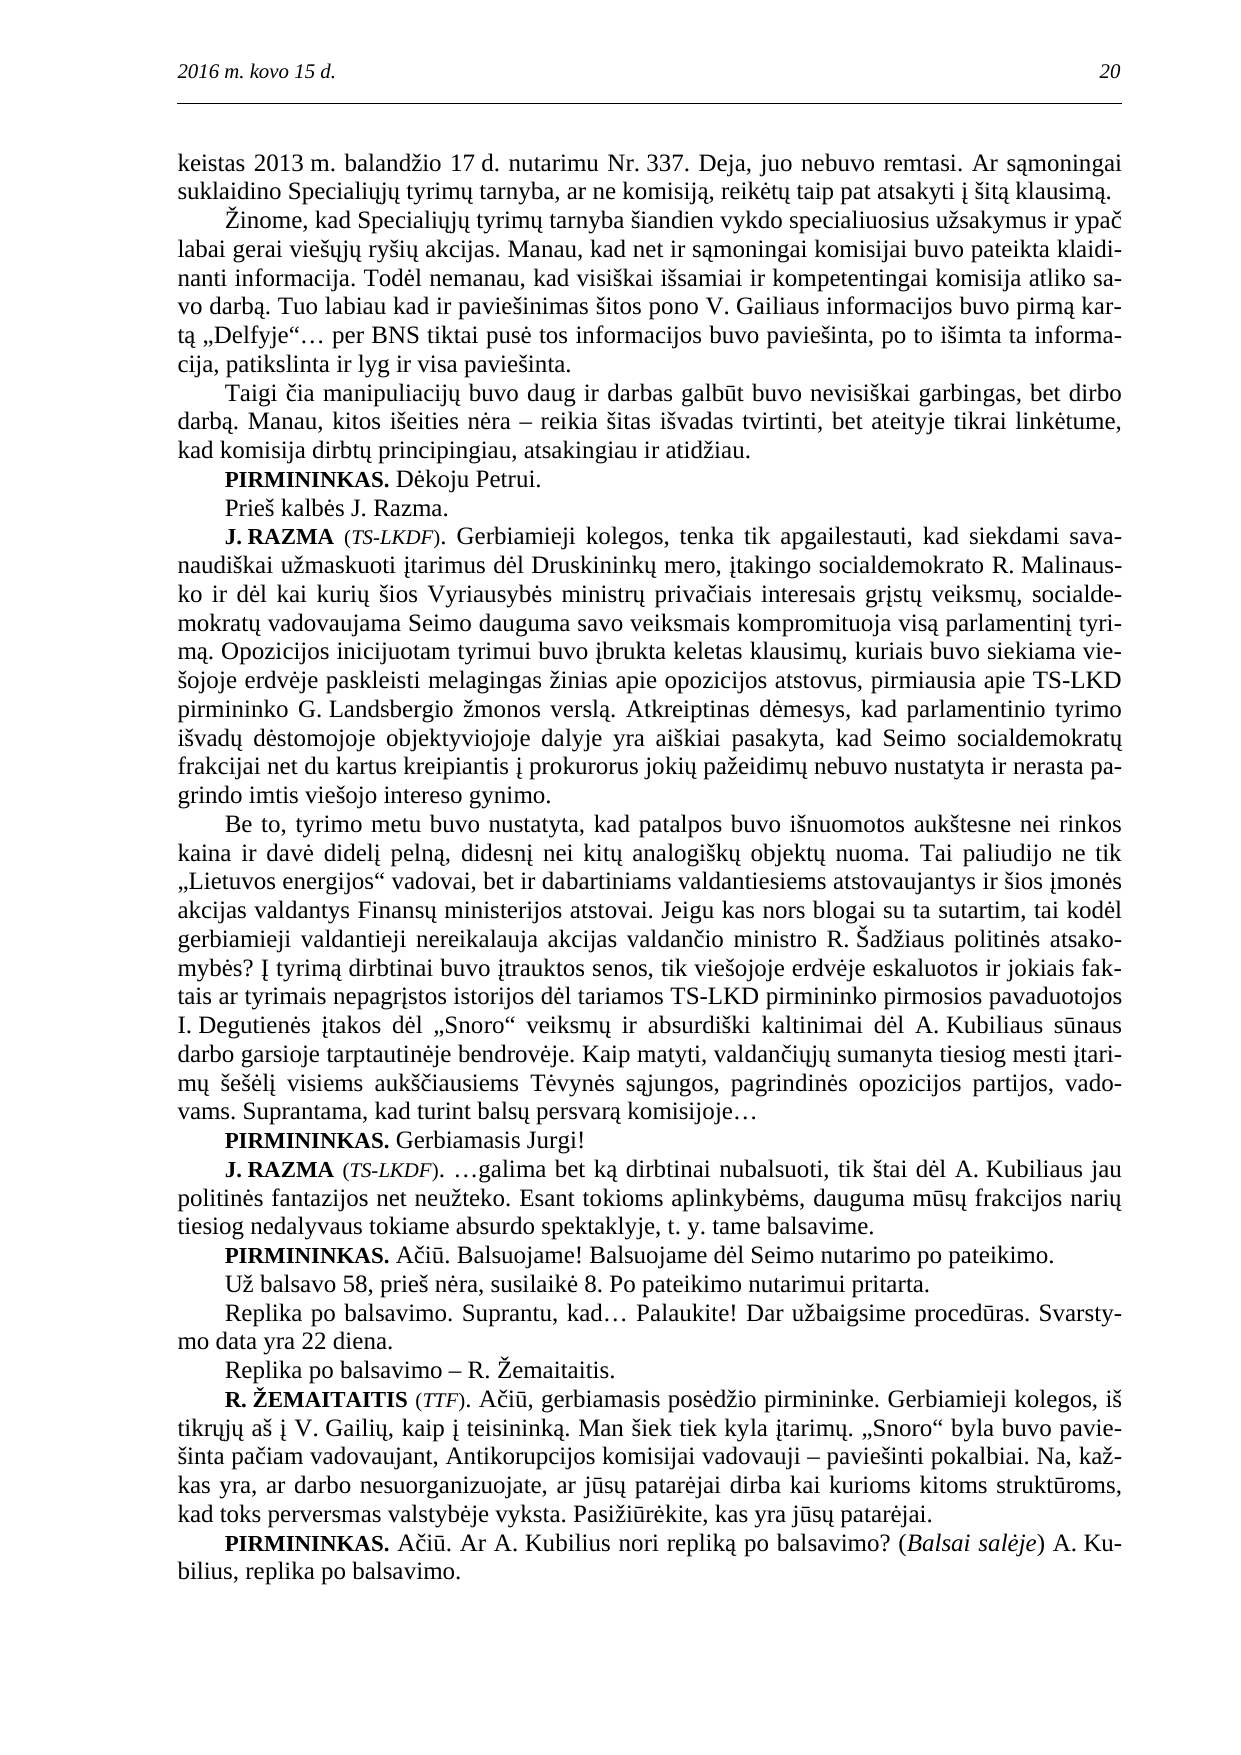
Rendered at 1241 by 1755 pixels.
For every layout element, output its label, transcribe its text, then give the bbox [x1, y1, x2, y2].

text keis­tas 2013 m. ba­lan­džio 17 d. nu­ta­ri­mu Nr. 337. De­ja, juo ne­bu­vo rem­ta­si. Ar są­mo­nin­gai su­klai­di­no Spe­cia­lių­jų ty­ri­mų tar­ny­ba, ar ne ko­mi­si­ją, rei­kė­tų taip pat at­sa­ky­ti į ši­tą klau­si­mą. [177, 148, 1122, 205]
text Re­pli­ka po bal­sa­vi­mo. Su­pran­tu, kad… Pa­lau­ki­te! Dar už­baig­si­me pro­ce­dū­ras. Svars­ty­mo da­ta yra 22 die­na. [177, 1298, 1122, 1355]
text Re­pli­ka po bal­sa­vi­mo – R. Že­mai­tai­tis. [177, 1355, 1122, 1384]
text PIRMININKAS. Ger­bia­ma­sis Jur­gi! [177, 1125, 1122, 1154]
text Prieš kal­bės J. Raz­ma. [177, 493, 1122, 521]
text Tai­gi čia ma­ni­pu­lia­ci­jų bu­vo daug ir dar­bas gal­būt bu­vo ne­vi­siš­kai gar­bin­gas, bet dir­bo dar­bą. Ma­nau, ki­tos iš­ei­ties nė­ra – rei­kia ši­tas iš­va­das tvir­tin­ti, bet at­ei­ty­je tik­rai lin­kė­tu­me, kad ko­mi­si­ja dirb­tų prin­ci­pin­giau, at­sa­kin­giau ir ati­džiau. [177, 378, 1122, 464]
text J. RAZMA (TS-LKDF). …ga­li­ma bet ką dirb­ti­nai nu­bal­suo­ti, tik štai dėl A. Ku­bi­liaus jau po­li­ti­nės fan­ta­zi­jos net ne­už­te­ko. Esant to­kioms ap­lin­ky­bėms, dau­gu­ma mū­sų frak­ci­jos na­rių tie­siog ne­da­ly­vaus to­kia­me ab­sur­do spek­tak­ly­je, t. y. ta­me bal­sa­vi­me. [177, 1154, 1122, 1240]
text J. RAZMA (TS-LKDF). Ger­bia­mie­ji ko­le­gos, ten­ka tik ap­gai­les­tau­ti, kad siek­da­mi sa­va­nau­diš­kai už­mas­kuo­ti įta­ri­mus dėl Drus­ki­nin­kų me­ro, įta­kin­go so­cial­de­mok­ra­to R. Ma­li­naus­ko ir dėl kai ku­rių šios Vy­riau­sy­bės mi­nist­rų pri­va­čiais in­te­re­sais grįs­tų veiks­mų, so­cial­de­mok­ra­tų va­do­vau­ja­ma Sei­mo dau­gu­ma sa­vo veiks­mais kom­pro­mi­tuo­ja vi­są par­la­men­ti­nį ty­ri­mą. Opo­zi­ci­jos ini­ci­juo­tam ty­ri­mui bu­vo įbruk­ta ke­le­tas klau­si­mų, ku­riais bu­vo sie­kia­ma vie­šo­jo­je erd­vė­je pa­skleis­ti me­la­gin­gas ži­nias apie opo­zi­ci­jos at­sto­vus, pir­miau­sia apie TS-LKD pir­mi­nin­ko G. Land­sber­gio žmo­nos ver­slą. At­kreip­ti­nas dė­me­sys, kad par­la­men­ti­nio ty­ri­mo iš­va­dų dės­to­mo­jo­je ob­jek­ty­vio­jo­je da­ly­je yra aiš­kiai pa­sa­ky­ta, kad Sei­mo so­cial­de­mok­ra­tų frak­ci­jai net du kar­tus krei­pian­tis į pro­ku­ro­rus jo­kių pa­žei­di­mų ne­bu­vo nu­sta­ty­ta ir ne­ras­ta pa­grin­do im­tis vie­šo­jo in­te­re­so gy­ni­mo. [177, 521, 1122, 809]
text R. ŽEMAITAITIS (TTF). Ačiū, ger­bia­ma­sis po­sė­džio pir­mi­nin­ke. Ger­bia­mie­ji ko­le­gos, iš tik­rų­jų aš į V. Gai­lių, kaip į tei­si­nin­ką. Man šiek tiek ky­la įta­ri­mų. „Sno­ro“ by­la bu­vo pa­vie­šin­ta pa­čiam va­do­vau­jant, An­ti­ko­rup­ci­jos ko­mi­si­jai va­do­vau­ji – pa­vie­šin­ti po­kal­biai. Na, kaž­kas yra, ar dar­bo ne­suor­ga­ni­zuo­ja­te, ar jū­sų pa­ta­rė­jai dir­ba kai ku­rioms ki­toms struk­tū­roms, kad toks per­ver­smas vals­ty­bė­je vyks­ta. Pa­si­žiū­rė­ki­te, kas yra jū­sų pa­ta­rė­jai. [177, 1384, 1122, 1528]
text Už bal­sa­vo 58, prieš nė­ra, su­si­lai­kė 8. Po pa­tei­ki­mo nu­ta­ri­mui pri­tar­ta. [177, 1269, 1122, 1298]
text PIRMININKAS. Dė­ko­ju Pet­rui. [177, 464, 1122, 493]
text PIRMININKAS. Ačiū. Ar A. Ku­bi­lius no­ri re­pli­ką po bal­sa­vi­mo? (Bal­sai sa­lė­je) A. Ku­bi­lius, re­pli­ka po bal­sa­vi­mo. [177, 1528, 1122, 1585]
text Ži­no­me, kad Spe­cia­lių­jų ty­ri­mų tar­ny­ba šian­dien vyk­do spe­cia­liuo­sius už­sa­ky­mus ir ypač la­bai ge­rai vie­šų­jų ry­šių ak­ci­jas. Ma­nau, kad net ir są­mo­nin­gai ko­mi­si­jai bu­vo pa­teik­ta klai­di­nan­ti in­for­ma­ci­ja. To­dėl ne­ma­nau, kad vi­siš­kai iš­sa­miai ir kom­pe­ten­tin­gai ko­mi­si­ja at­li­ko sa­vo dar­bą. Tuo la­biau kad ir pa­vie­ši­ni­mas ši­tos po­no V. Gai­liaus in­for­ma­ci­jos bu­vo pir­mą kar­tą „Del­fy­je“… per BNS tik­tai pu­sė tos in­for­ma­ci­jos bu­vo pa­vie­šin­ta, po to iš­im­ta ta in­for­ma­ci­ja, pa­tiks­lin­ta ir lyg ir vi­sa pa­vie­šin­ta. [177, 205, 1122, 378]
text Be to, ty­ri­mo me­tu bu­vo nu­sta­ty­ta, kad pa­tal­pos bu­vo iš­nuo­mo­tos aukš­tes­ne nei rin­kos kai­na ir da­vė di­de­lį pel­ną, di­des­nį nei ki­tų ana­lo­giš­kų ob­jek­tų nu­oma. Tai pa­liu­di­jo ne tik „Lie­tu­vos ener­gi­jos“ va­do­vai, bet ir da­bar­ti­niams val­dan­tie­siems at­sto­vau­jan­tys ir šios įmo­nės ak­ci­jas val­dan­tys Fi­nan­sų mi­nis­te­ri­jos at­sto­vai. Jei­gu kas nors blo­gai su ta su­tar­tim, tai ko­dėl ger­bia­mie­ji val­dan­tie­ji ne­rei­ka­lau­ja ak­ci­jas val­dan­čio mi­nist­ro R. Ša­džiaus po­li­ti­nės at­sa­ko­my­bės? Į ty­ri­mą dirb­ti­nai bu­vo įtrauk­tos se­nos, tik vie­šo­jo­je erd­vė­je es­ka­luo­tos ir jo­kiais fak­tais ar ty­ri­mais ne­pa­grįs­tos is­to­ri­jos dėl ta­ria­mos TS-LKD pir­mi­nin­ko pir­mo­sios pa­va­duo­to­jos I. De­gu­tie­nės įta­kos dėl „Sno­ro“ veiks­mų ir ab­sur­diš­ki kal­ti­ni­mai dėl A. Ku­bi­liaus sū­naus dar­bo gar­sio­je tarp­tau­ti­nė­je ben­dro­vė­je. Kaip ma­ty­ti, val­dan­čių­jų su­ma­ny­ta tie­siog mes­ti įta­ri­mų še­šė­lį vi­siems aukš­čiau­siems Tė­vy­nės są­jun­gos, pa­grin­di­nės opo­zi­ci­jos par­ti­jos, va­do­vams. Su­pran­ta­ma, kad tu­rint bal­sų per­sva­rą ko­mi­si­jo­je… [177, 809, 1122, 1125]
text PIRMININKAS. Ačiū. Bal­suo­ja­me! Bal­suo­ja­me dėl Sei­mo nu­ta­ri­mo po pa­tei­ki­mo. [177, 1240, 1122, 1269]
